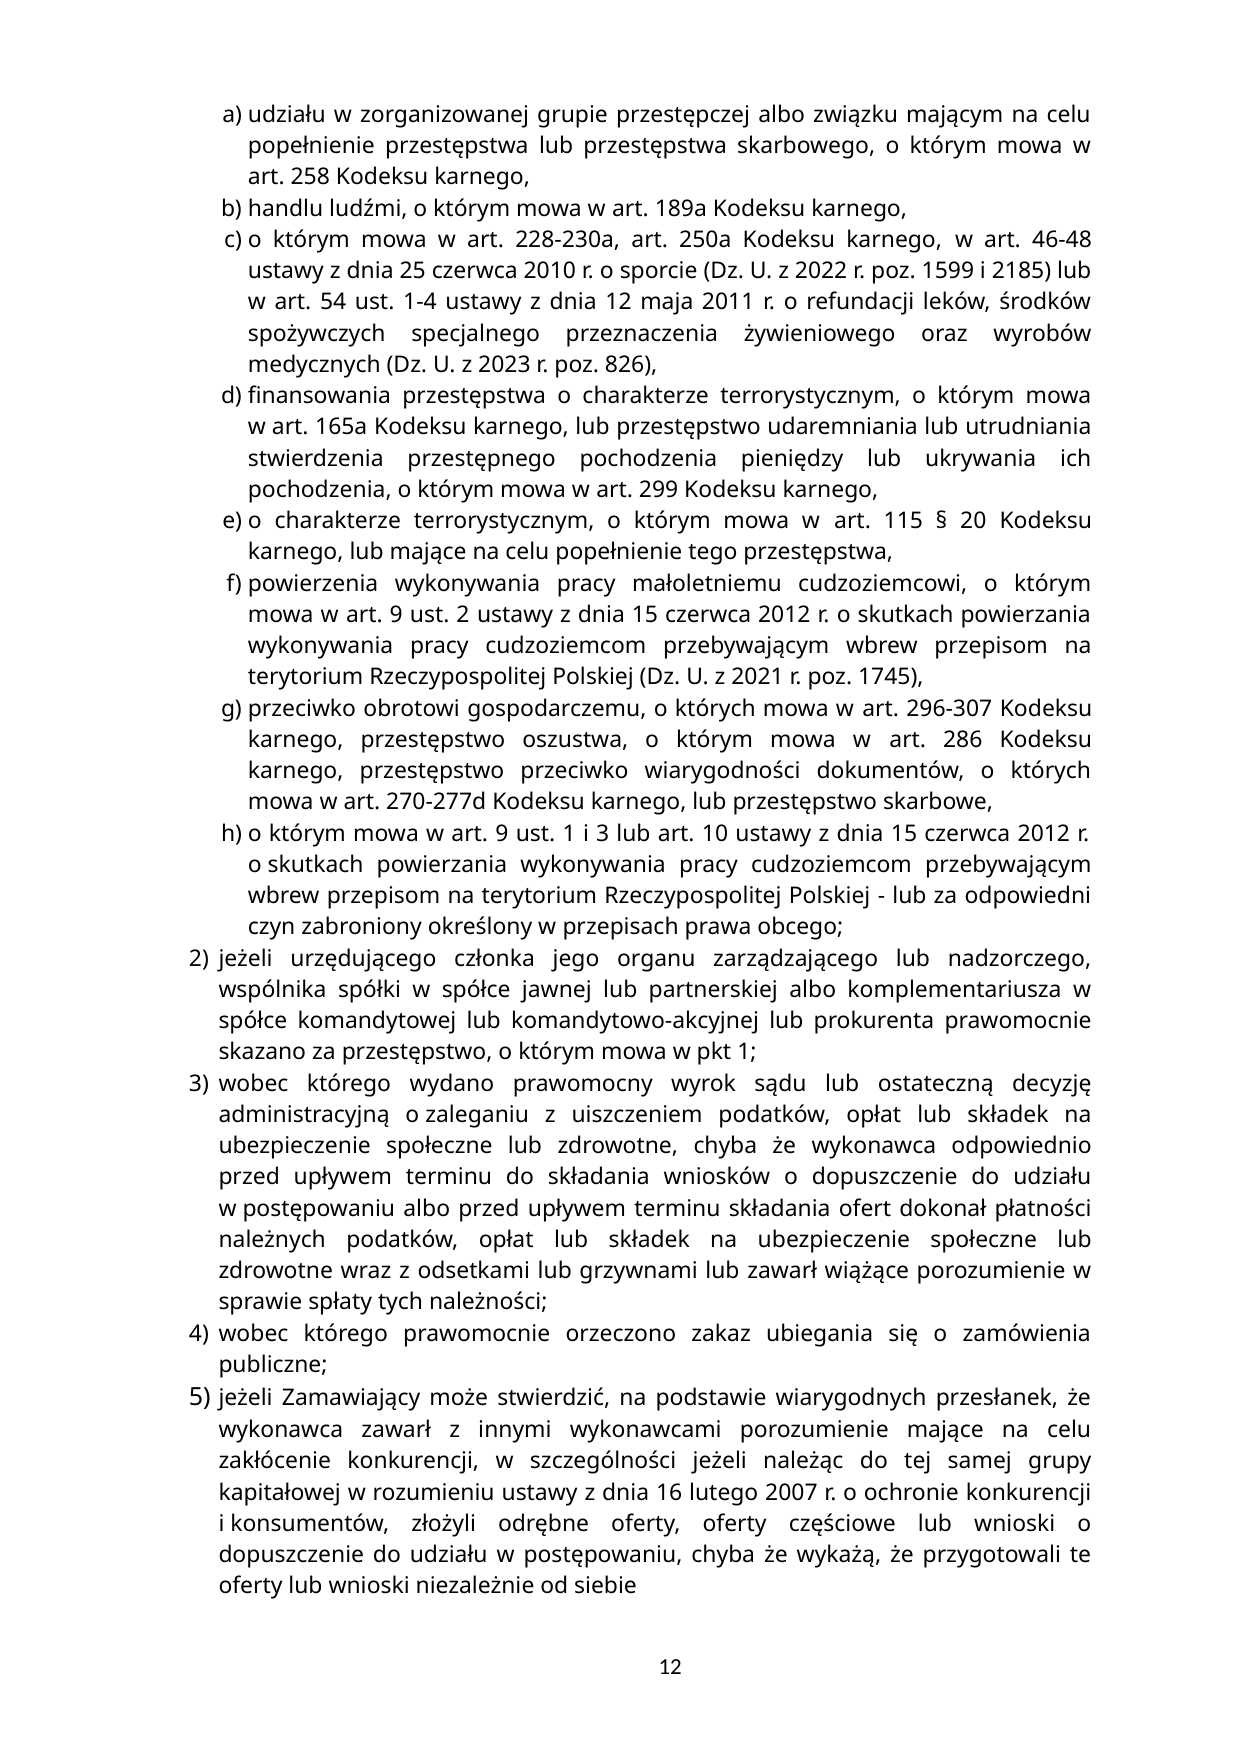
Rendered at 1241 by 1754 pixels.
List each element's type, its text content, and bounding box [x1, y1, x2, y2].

list jeżeli urzędującego członka jego organu zarządzającego lub nadzorczego, wspólnika spółki w spółce jawnej lub partnerskiej albo komplementariusza w spółce komandytowej lub komandytowo-akcyjnej lub prokurenta prawomocnie skazano za przestępstwo, o którym mowa w pkt 1; [189, 942, 1092, 1067]
list handlu ludźmi, o którym mowa w art. 189a Kodeksu karnego, [248, 192, 1092, 223]
list o charakterze terrorystycznym, o którym mowa w art. 115 § 20 Kodeksu karnego, lub mające na celu popełnienie tego przestępstwa, [248, 504, 1092, 567]
list powierzenia wykonywania pracy małoletniemu cudzoziemcowi, o którym mowa w art. 9 ust. 2 ustawy z dnia 15 czerwca 2012 r. o skutkach powierzania wykonywania pracy cudzoziemcom przebywającym wbrew przepisom na terytorium Rzeczypospolitej Polskiej (Dz. U. z 2021 r. poz. 1745), [248, 567, 1092, 692]
list przeciwko obrotowi gospodarczemu, o których mowa w art. 296-307 Kodeksu karnego, przestępstwo oszustwa, o którym mowa w art. 286 Kodeksu karnego, przestępstwo przeciwko wiarygodności dokumentów, o których mowa w art. 270-277d Kodeksu karnego, lub przestępstwo skarbowe, [248, 692, 1092, 817]
list o którym mowa w art. 9 ust. 1 i 3 lub art. 10 ustawy z dnia 15 czerwca 2012 r. o skutkach powierzania wykonywania pracy cudzoziemcom przebywającym wbrew przepisom na terytorium Rzeczypospolitej Polskiej - lub za odpowiedni czyn zabroniony określony w przepisach prawa obcego; [248, 817, 1092, 942]
list udziału w zorganizowanej grupie przestępczej albo związku mającym na celu popełnienie przestępstwa lub przestępstwa skarbowego, o którym mowa w art. 258 Kodeksu karnego, [248, 98, 1092, 192]
list finansowania przestępstwa o charakterze terrorystycznym, o którym mowa w art. 165a Kodeksu karnego, lub przestępstwo udaremniania lub utrudniania stwierdzenia przestępnego pochodzenia pieniędzy lub ukrywania ich pochodzenia, o którym mowa w art. 299 Kodeksu karnego, [248, 379, 1092, 504]
list wobec którego wydano prawomocny wyrok sądu lub ostateczną decyzję administracyjną o zaleganiu z uiszczeniem podatków, opłat lub składek na ubezpieczenie społeczne lub zdrowotne, chyba że wykonawca odpowiednio przed upływem terminu do składania wniosków o dopuszczenie do udziału w postępowaniu albo przed upływem terminu składania ofert dokonał płatności należnych podatków, opłat lub składek na ubezpieczenie społeczne lub zdrowotne wraz z odsetkami lub grzywnami lub zawarł wiążące porozumienie w sprawie spłaty tych należności; [189, 1067, 1092, 1317]
list o którym mowa w art. 228-230a, art. 250a Kodeksu karnego, w art. 46-48 ustawy z dnia 25 czerwca 2010 r. o sporcie (Dz. U. z 2022 r. poz. 1599 i 2185) lub w art. 54 ust. 1-4 ustawy z dnia 12 maja 2011 r. o refundacji leków, środków spożywczych specjalnego przeznaczenia żywieniowego oraz wyrobów medycznych (Dz. U. z 2023 r. poz. 826), [248, 223, 1092, 379]
list jeżeli Zamawiający może stwierdzić, na podstawie wiarygodnych przesłanek, że wykonawca zawarł z innymi wykonawcami porozumienie mające na celu zakłócenie konkurencji, w szczególności jeżeli należąc do tej samej grupy kapitałowej w rozumieniu ustawy z dnia 16 lutego 2007 r. o ochronie konkurencji i konsumentów, złożyli odrębne oferty, oferty częściowe lub wnioski o dopuszczenie do udziału w postępowaniu, chyba że wykażą, że przygotowali te oferty lub wnioski niezależnie od siebie [189, 1379, 1092, 1601]
list wobec którego prawomocnie orzeczono zakaz ubiegania się o zamówienia publiczne; [189, 1317, 1092, 1379]
